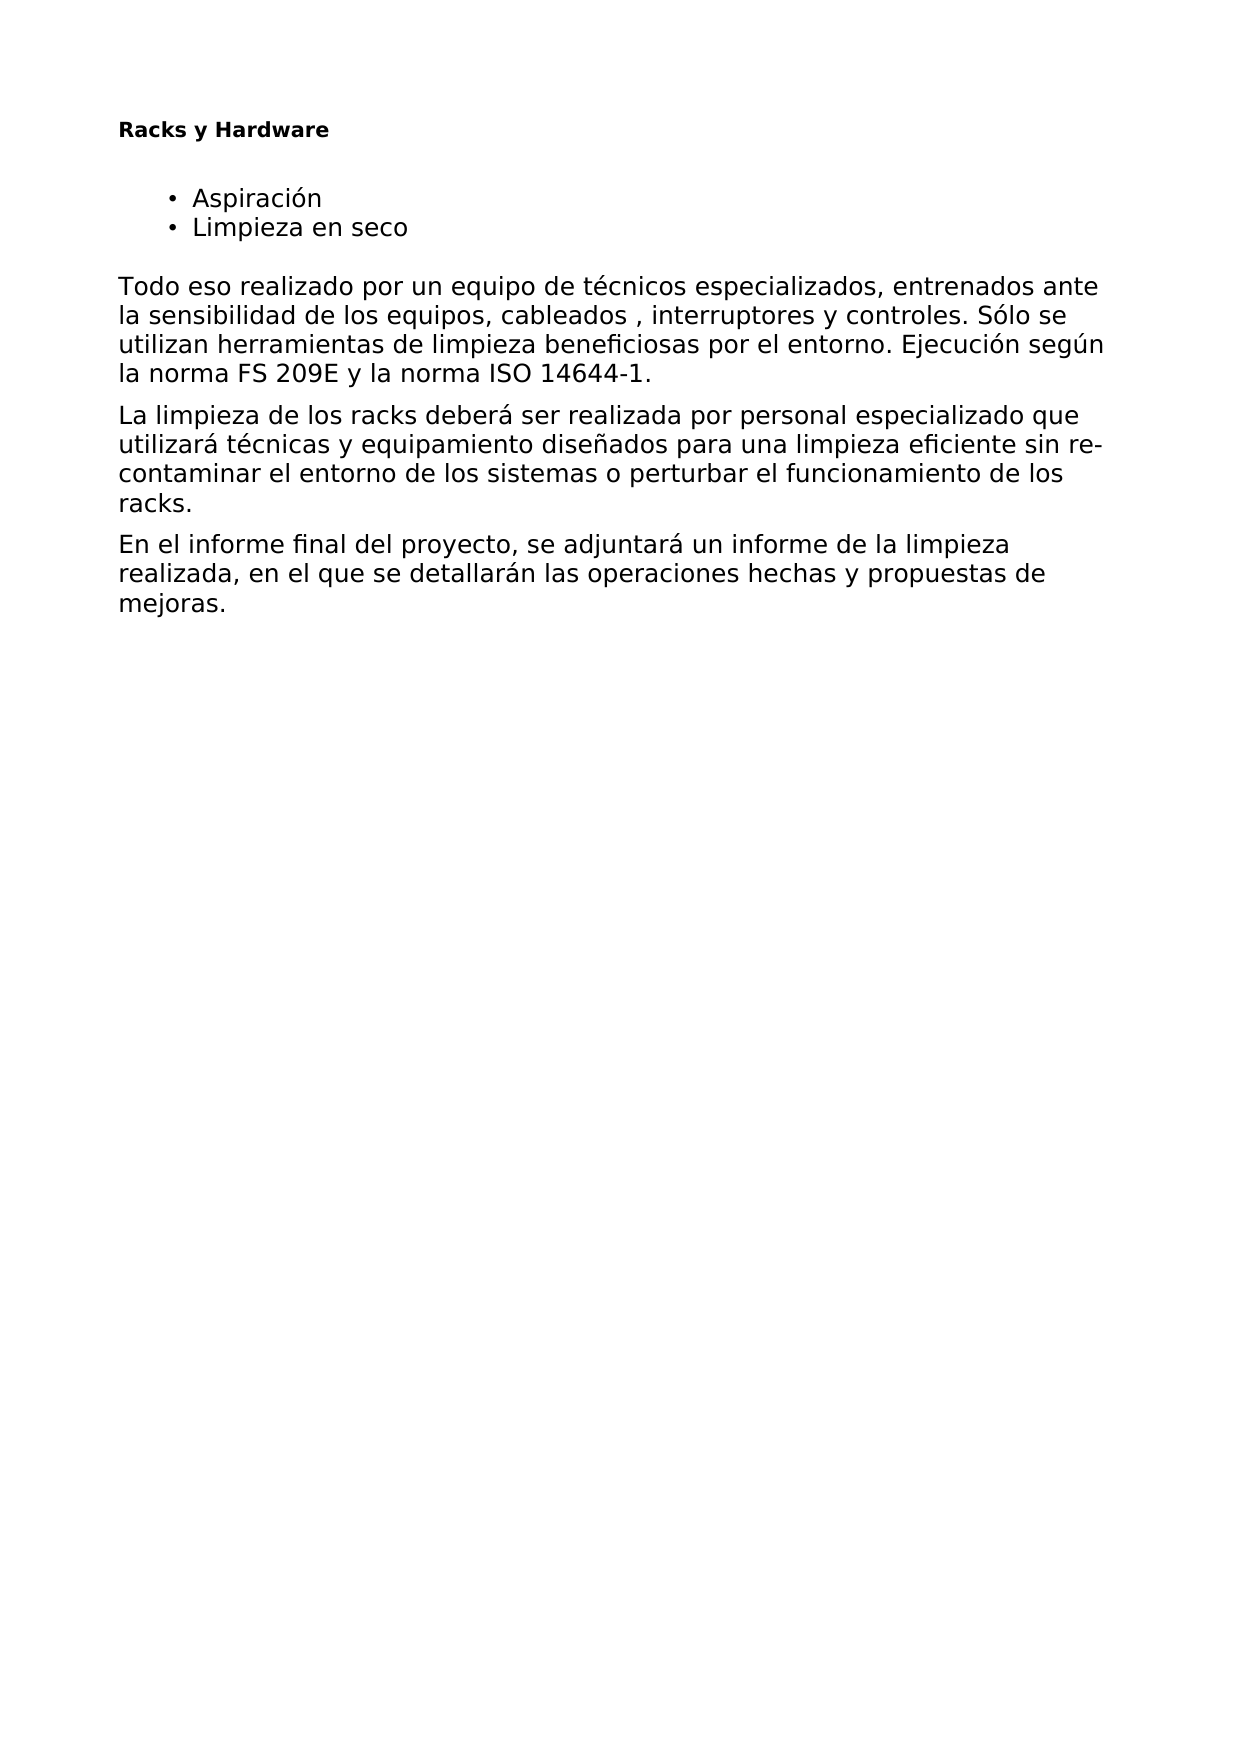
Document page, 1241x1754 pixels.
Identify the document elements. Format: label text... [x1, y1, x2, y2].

list Limpieza en seco [177, 213, 1122, 243]
list Aspiración [177, 184, 1122, 213]
text En el informe final del proyecto, se adjuntará un informe de la limpieza realizada, en el que se detallarán las operaciones hechas y propuestas de mejoras. [118, 531, 1122, 618]
subtitle Racks y Hardware [118, 118, 1122, 142]
text La limpieza de los racks deberá ser realizada por personal especializado que utilizará técnicas y equipamiento diseñados para una limpieza eficiente sin re-contaminar el entorno de los sistemas o perturbar el funcionamiento de los racks. [118, 401, 1122, 518]
text Todo eso realizado por un equipo de técnicos especializados, entrenados ante la sensibilidad de los equipos, cableados , interruptores y controles. Sólo se utilizan herramientas de limpieza beneficiosas por el entorno. Ejecución según la norma FS 209E y la norma ISO 14644-1. [118, 272, 1122, 389]
